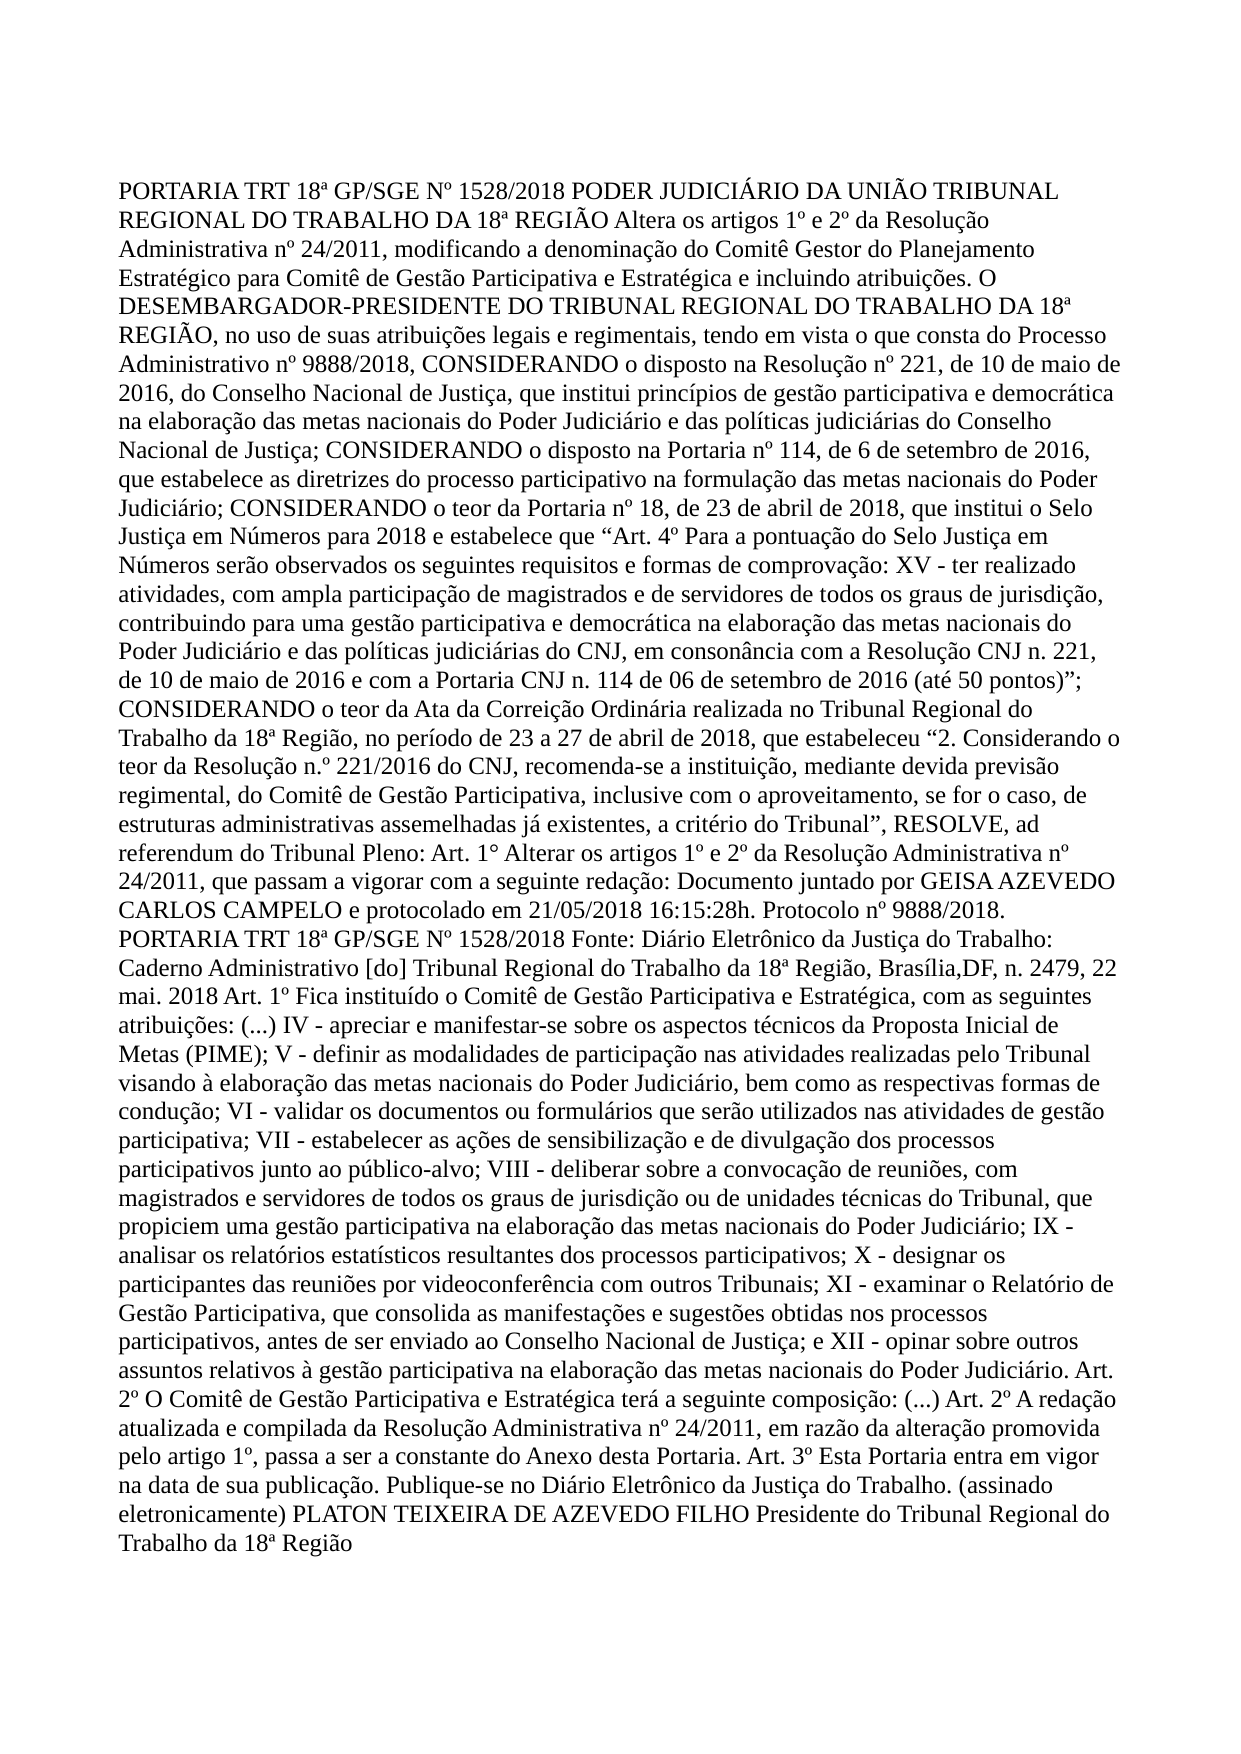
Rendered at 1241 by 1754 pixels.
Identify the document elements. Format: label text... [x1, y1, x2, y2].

text PORTARIA TRT 18ª GP/SGE Nº 1528/2018 PODER JUDICIÁRIO DA UNIÃO TRIBUNAL REGIONAL DO TRABALHO DA 18ª REGIÃO Altera os artigos 1º e 2º da Resolução Administrativa nº 24/2011, modificando a denominação do Comitê Gestor do Planejamento Estratégico para Comitê de Gestão Participativa e Estratégica e incluindo atribuições. O DESEMBARGADOR-PRESIDENTE DO TRIBUNAL REGIONAL DO TRABALHO DA 18ª REGIÃO, no uso de suas atribuições legais e regimentais, tendo em vista o que consta do Processo Administrativo nº 9888/2018, CONSIDERANDO o disposto na Resolução nº 221, de 10 de maio de 2016, do Conselho Nacional de Justiça, que institui princípios de gestão participativa e democrática na elaboração das metas nacionais do Poder Judiciário e das políticas judiciárias do Conselho Nacional de Justiça; CONSIDERANDO o disposto na Portaria nº 114, de 6 de setembro de 2016, que estabelece as diretrizes do processo participativo na formulação das metas nacionais do Poder Judiciário; CONSIDERANDO o teor da Portaria nº 18, de 23 de abril de 2018, que institui o Selo Justiça em Números para 2018 e estabelece que “Art. 4º Para a pontuação do Selo Justiça em Números serão observados os seguintes requisitos e formas de comprovação: XV - ter realizado atividades, com ampla participação de magistrados e de servidores de todos os graus de jurisdição, contribuindo para uma gestão participativa e democrática na elaboração das metas nacionais do Poder Judiciário e das políticas judiciárias do CNJ, em consonância com a Resolução CNJ n. 221, de 10 de maio de 2016 e com a Portaria CNJ n. 114 de 06 de setembro de 2016 (até 50 pontos)”; CONSIDERANDO o teor da Ata da Correição Ordinária realizada no Tribunal Regional do Trabalho da 18ª Região, no período de 23 a 27 de abril de 2018, que estabeleceu “2. Considerando o teor da Resolução n.º 221/2016 do CNJ, recomenda-se a instituição, mediante devida previsão regimental, do Comitê de Gestão Participativa, inclusive com o aproveitamento, se for o caso, de estruturas administrativas assemelhadas já existentes, a critério do Tribunal”, RESOLVE, ad referendum do Tribunal Pleno: Art. 1° Alterar os artigos 1º e 2º da Resolução Administrativa nº 24/2011, que passam a vigorar com a seguinte redação: Documento juntado por GEISA AZEVEDO CARLOS CAMPELO e protocolado em 21/05/2018 16:15:28h. Protocolo nº 9888/2018. PORTARIA TRT 18ª GP/SGE Nº 1528/2018 Fonte: Diário Eletrônico da Justiça do Trabalho: Caderno Administrativo [do] Tribunal Regional do Trabalho da 18ª Região, Brasília,DF, n. 2479, 22 mai. 2018 Art. 1º Fica instituído o Comitê de Gestão Participativa e Estratégica, com as seguintes atribuições: (...) IV - apreciar e manifestar-se sobre os aspectos técnicos da Proposta Inicial de Metas (PIME); V - definir as modalidades de participação nas atividades realizadas pelo Tribunal visando à elaboração das metas nacionais do Poder Judiciário, bem como as respectivas formas de condução; VI - validar os documentos ou formulários que serão utilizados nas atividades de gestão participativa; VII - estabelecer as ações de sensibilização e de divulgação dos processos participativos junto ao público-alvo; VIII - deliberar sobre a convocação de reuniões, com magistrados e servidores de todos os graus de jurisdição ou de unidades técnicas do Tribunal, que propiciem uma gestão participativa na elaboração das metas nacionais do Poder Judiciário; IX - analisar os relatórios estatísticos resultantes dos processos participativos; X - designar os participantes das reuniões por videoconferência com outros Tribunais; XI - examinar o Relatório de Gestão Participativa, que consolida as manifestações e sugestões obtidas nos processos participativos, antes de ser enviado ao Conselho Nacional de Justiça; e XII - opinar sobre outros assuntos relativos à gestão participativa na elaboração das metas nacionais do Poder Judiciário. Art. 2º O Comitê de Gestão Participativa e Estratégica terá a seguinte composição: (...) Art. 2º A redação atualizada e compilada da Resolução Administrativa nº 24/2011, em razão da alteração promovida pelo artigo 1º, passa a ser a constante do Anexo desta Portaria. Art. 3º Esta Portaria entra em vigor na data de sua publicação. Publique-se no Diário Eletrônico da Justiça do Trabalho. (assinado eletronicamente) PLATON TEIXEIRA DE AZEVEDO FILHO Presidente do Tribunal Regional do Trabalho da 18ª Região [118, 176, 1122, 1556]
